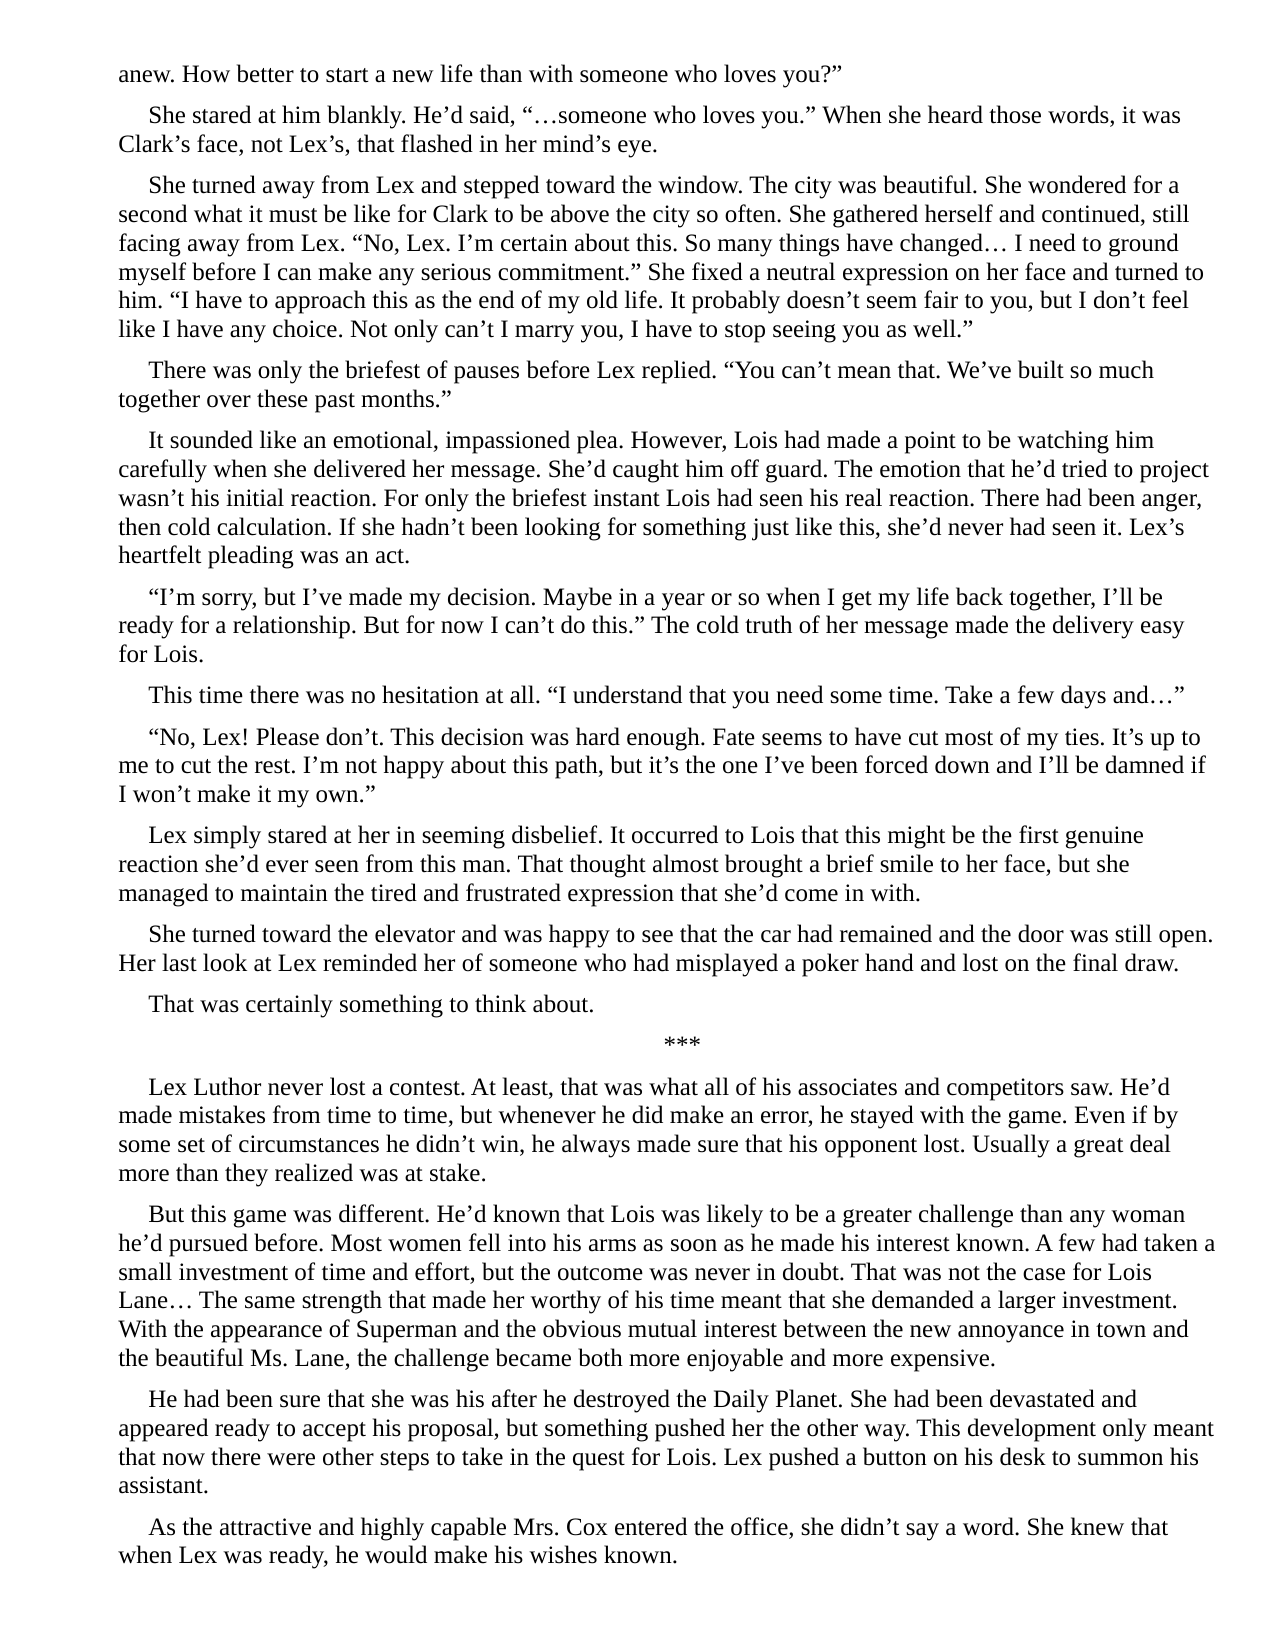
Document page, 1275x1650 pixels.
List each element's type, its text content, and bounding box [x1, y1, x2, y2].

text “I’m sorry, but I’ve made my decision. Maybe in a year or so when I get my life back together, I’ll be ready for a relationship. But for now I can’t do this.” The cold truth of her message made the delivery easy for Lois. [118, 582, 1216, 668]
text But this game was different. He’d known that Lois was likely to be a greater challenge than any woman he’d pursued before. Most women fell into his arms as soon as he made his interest known. A few had taken a small investment of time and effort, but the outcome was never in doubt. That was not the case for Lois Lane… The same strength that made her worthy of his time meant that she demanded a larger investment. With the appearance of Superman and the obvious mutual interest between the new annoyance in town and the beautiful Ms. Lane, the challenge became both more enjoyable and more expensive. [118, 1199, 1216, 1372]
text As the attractive and highly capable Mrs. Cox entered the office, she didn’t say a word. She knew that when Lex was ready, he would make his wishes known. [118, 1512, 1216, 1569]
text He had been sure that she was his after he destroyed the Daily Planet. She had been devastated and appeared ready to accept his proposal, but something pushed her the other way. This development only meant that now there were other steps to take in the quest for Lois. Lex pushed a button on his desk to summon his assistant. [118, 1384, 1216, 1499]
text It sounded like an emotional, impassioned plea. However, Lois had made a point to be watching him carefully when she delivered her message. She’d caught him off guard. The emotion that he’d tried to project wasn’t his initial reaction. For only the briefest instant Lois had seen his real reaction. There had been anger, then cold calculation. If she hadn’t been looking for something just like this, she’d never had seen it. Lex’s heartfelt pleading was an act. [118, 425, 1216, 569]
text She stared at him blankly. He’d said, “…someone who loves you.” When she heard those words, it was Clark’s face, not Lex’s, that flashed in her mind’s eye. [118, 100, 1216, 158]
text There was only the briefest of pauses before Lex replied. “You can’t mean that. We’ve built so much together over these past months.” [118, 355, 1216, 413]
text *** [118, 1030, 1216, 1059]
text She turned away from Lex and stepped toward the window. The city was beautiful. She wondered for a second what it must be like for Clark to be above the city so often. She gathered herself and continued, still facing away from Lex. “No, Lex. I’m certain about this. So many things have changed… I need to ground myself before I can make any serious commitment.” She fixed a neutral expression on her face and turned to him. “I have to approach this as the end of my old life. It probably doesn’t seem fair to you, but I don’t feel like I have any choice. Not only can’t I marry you, I have to stop seeing you as well.” [118, 170, 1216, 343]
text This time there was no hesitation at all. “I understand that you need some time. Take a few days and…” [118, 680, 1216, 709]
text Lex Luthor never lost a contest. At least, that was what all of his associates and competitors saw. He’d made mistakes from time to time, but whenever he did make an error, he stayed with the game. Even if by some set of circumstances he didn’t win, he always made sure that his opponent lost. Usually a great deal more than they realized was at stake. [118, 1072, 1216, 1187]
text “No, Lex! Please don’t. This decision was hard enough. Fate seems to have cut most of my ties. It’s up to me to cut the rest. I’m not happy about this path, but it’s the one I’ve been forced down and I’ll be damned if I won’t make it my own.” [118, 722, 1216, 808]
text Lex simply stared at her in seeming disbelief. It occurred to Lois that this might be the first genuine reaction she’d ever seen from this man. That thought almost brought a brief smile to her face, but she managed to maintain the tired and frustrated expression that she’d come in with. [118, 820, 1216, 907]
text anew. How better to start a new life than with someone who loves you?” [118, 59, 1216, 88]
text That was certainly something to think about. [118, 989, 1216, 1018]
text She turned toward the elevator and was happy to see that the car had remained and the door was still open. Her last look at Lex reminded her of someone who had misplayed a poker hand and lost on the final draw. [118, 919, 1216, 977]
